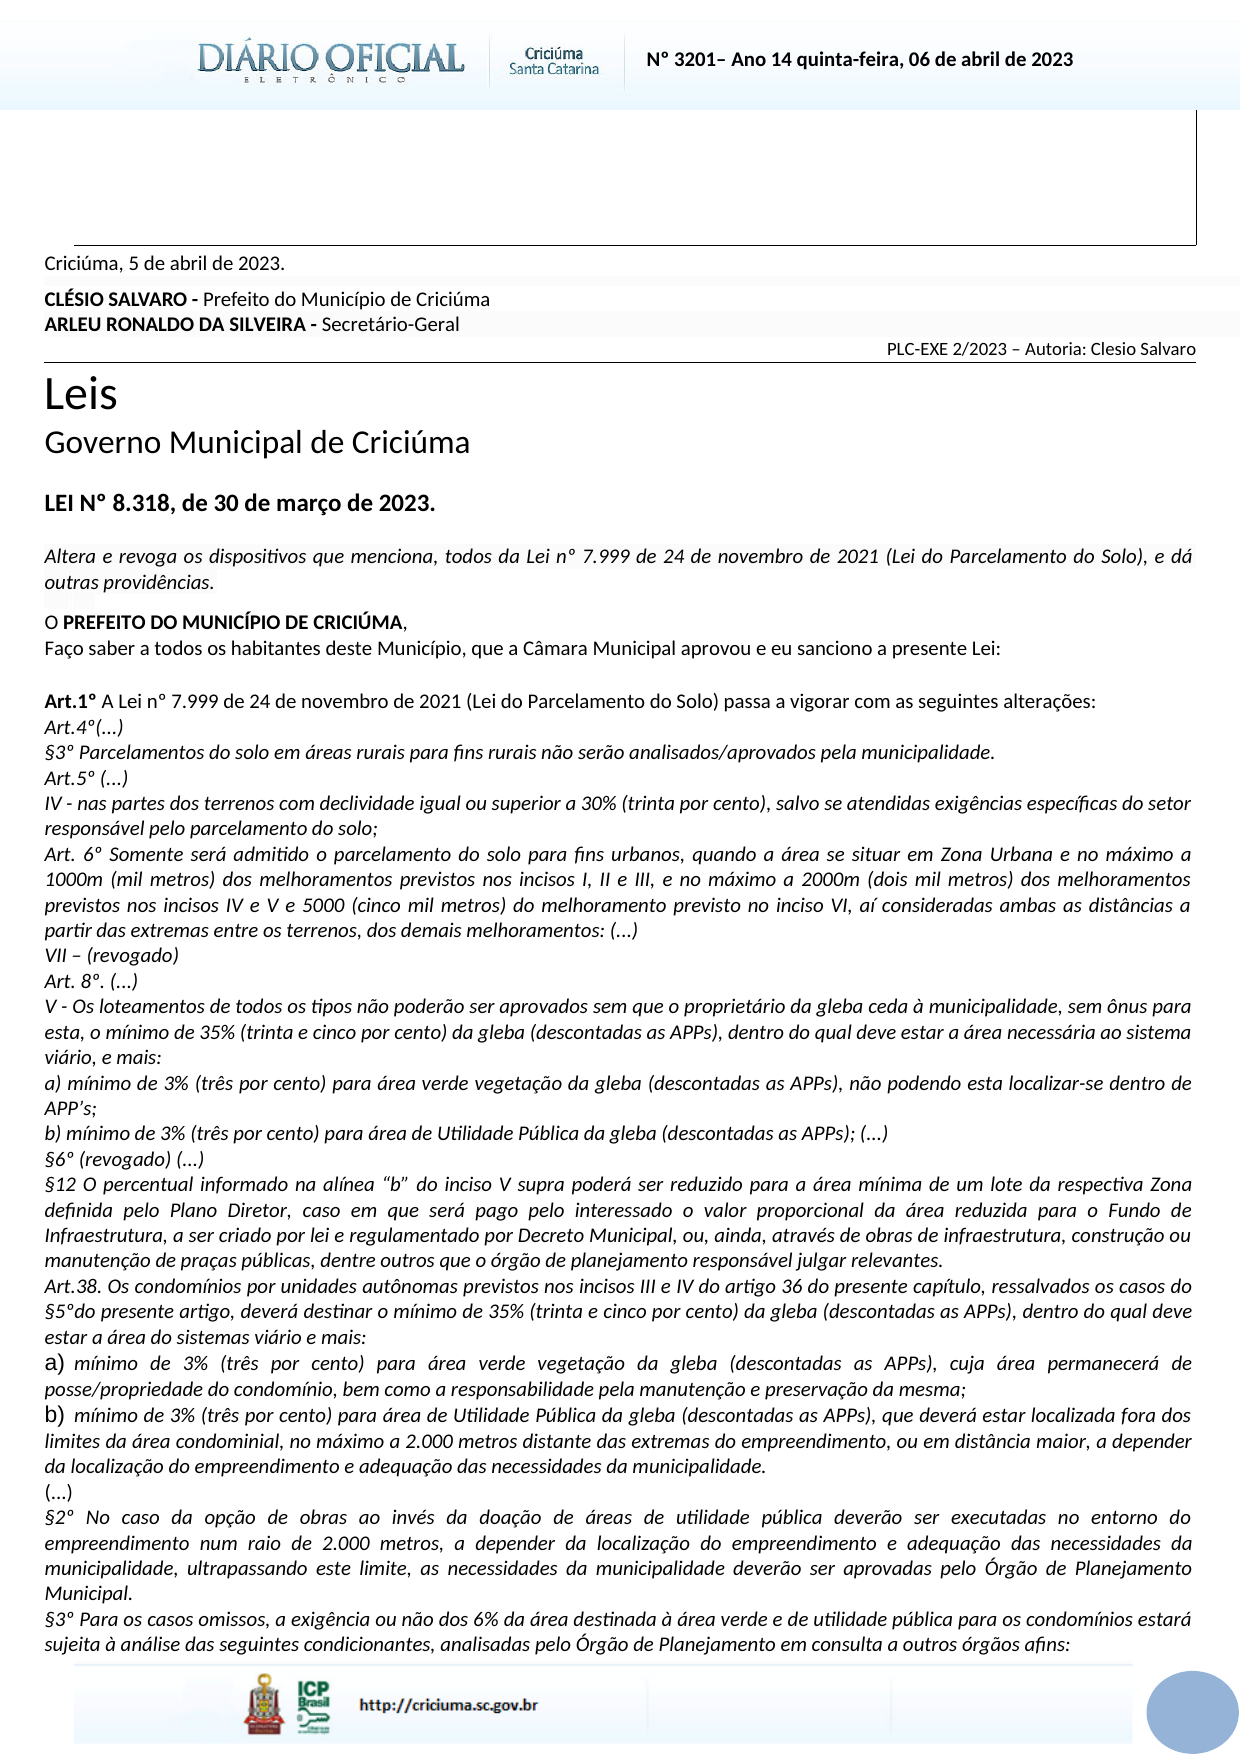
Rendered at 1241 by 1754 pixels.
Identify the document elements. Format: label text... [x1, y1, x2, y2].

text §2º No caso da opção de obras ao invés da doação de áreas de utilidade pública deverão ser executadas no entorno do empreendimento num raio de 2.000 metros, a depender da localização do empreendimento e adequação das necessidades da municipalidade, ultrapassando este limite, as necessidades da municipalidade deverão ser aprovadas pelo Órgão de Planejamento Municipal. [44, 1504, 1196, 1606]
text a) mínimo de 3% (três por cento) para área verde vegetação da gleba (descontadas as APPs), não podendo esta localizar-se dentro de APP’s; [44, 1070, 1196, 1121]
text VII – (revogado) [44, 943, 1196, 968]
text Altera e revoga os dispositivos que menciona, todos da Lei nº 7.999 de 24 de novembro de 2021 (Lei do Parcelamento do Solo), e dá outras providências. [44, 543, 1196, 594]
text Criciúma, 5 de abril de 2023. [44, 250, 1196, 276]
text Art.38. Os condomínios por unidades autônomas previstos nos incisos III e IV do artigo 36 do presente capítulo, ressalvados os casos do §5ºdo presente artigo, deverá destinar o mínimo de 35% (trinta e cinco por cento) da gleba (descontadas as APPs), dentro do qual deve estar a área do sistemas viário e mais: [44, 1273, 1196, 1349]
text ARLEU RONALDO DA SILVEIRA - Secretário-Geral [44, 311, 1240, 337]
text Art. 6º Somente será admitido o parcelamento do solo para fins urbanos, quando a área se situar em Zona Urbana e no máximo a 1000m (mil metros) dos melhoramentos previstos nos incisos I, II e III, e no máximo a 2000m (dois mil metros) dos melhoramentos previstos nos incisos IV e V e 5000 (cinco mil metros) do melhoramento previsto no inciso VI, aí consideradas ambas as distâncias a partir das extremas entre os terrenos, dos demais melhoramentos: (...) [44, 841, 1196, 943]
text PLC-EXE 2/2023 – Autoria: Clesio Salvaro [44, 337, 1196, 362]
text Art.1º A Lei nº 7.999 de 24 de novembro de 2021 (Lei do Parcelamento do Solo) passa a vigorar com as seguintes alterações: [44, 688, 1196, 714]
list mínimo de 3% (três por cento) para área verde vegetação da gleba (descontadas as APPs), cuja área permanecerá de posse/propriedade do condomínio, bem como a responsabilidade pela manutenção e preservação da mesma; [44, 1349, 1196, 1401]
text Art.5º (...) [44, 765, 1196, 790]
text Faço saber a todos os habitantes deste Município, que a Câmara Municipal aprovou e eu sanciono a presente Lei: [44, 635, 1196, 660]
text CLÉSIO SALVARO - Prefeito do Município de Criciúma [44, 286, 1240, 311]
text Art. 8º. (...) [44, 968, 1196, 993]
text §6º (revogado) (...) [44, 1146, 1196, 1171]
list mínimo de 3% (três por cento) para área de Utilidade Pública da gleba (descontadas as APPs), que deverá estar localizada fora dos limites da área condominial, no máximo a 2.000 metros distante das extremas do empreendimento, ou em distância maior, a depender da localização do empreendimento e adequação das necessidades da municipalidade. [44, 1401, 1196, 1479]
text V - Os loteamentos de todos os tipos não poderão ser aprovados sem que o proprietário da gleba ceda à municipalidade, sem ônus para esta, o mínimo de 35% (trinta e cinco por cento) da gleba (descontadas as APPs), dentro do qual deve estar a área necessária ao sistema viário, e mais: [44, 993, 1196, 1070]
text b) mínimo de 3% (três por cento) para área de Utilidade Pública da gleba (descontadas as APPs); (...) [44, 1121, 1196, 1146]
text Leis [44, 363, 1196, 421]
text (...) [44, 1479, 1196, 1504]
text Governo Municipal de Criciúma [44, 421, 1196, 462]
text §12 O percentual informado na alínea “b” do inciso V supra poderá ser reduzido para a área mínima de um lote da respectiva Zona definida pelo Plano Diretor, caso em que será pago pelo interessado o valor proporcional da área reduzida para o Fundo de Infraestrutura, a ser criado por lei e regulamentado por Decreto Municipal, ou, ainda, através de obras de infraestrutura, construção ou manutenção de praças públicas, dentre outros que o órgão de planejamento responsável julgar relevantes. [44, 1171, 1196, 1273]
text §3º Para os casos omissos, a exigência ou não dos 6% da área destinada à área verde e de utilidade pública para os condomínios estará sujeita à análise das seguintes condicionantes, analisadas pelo Órgão de Planejamento em consulta a outros órgãos afins: [44, 1606, 1196, 1657]
text LEI Nº 8.318, de 30 de março de 2023. [44, 487, 1196, 518]
text Art.4º(...) §3º Parcelamentos do solo em áreas rurais para fins rurais não serão analisados/aprovados pela municipalidade. [44, 714, 1196, 765]
text IV - nas partes dos terrenos com declividade igual ou superior a 30% (trinta por cento), salvo se atendidas exigências específicas do setor responsável pelo parcelamento do solo; [44, 790, 1196, 841]
text O PREFEITO DO MUNICÍPIO DE CRICIÚMA, [44, 609, 1196, 635]
